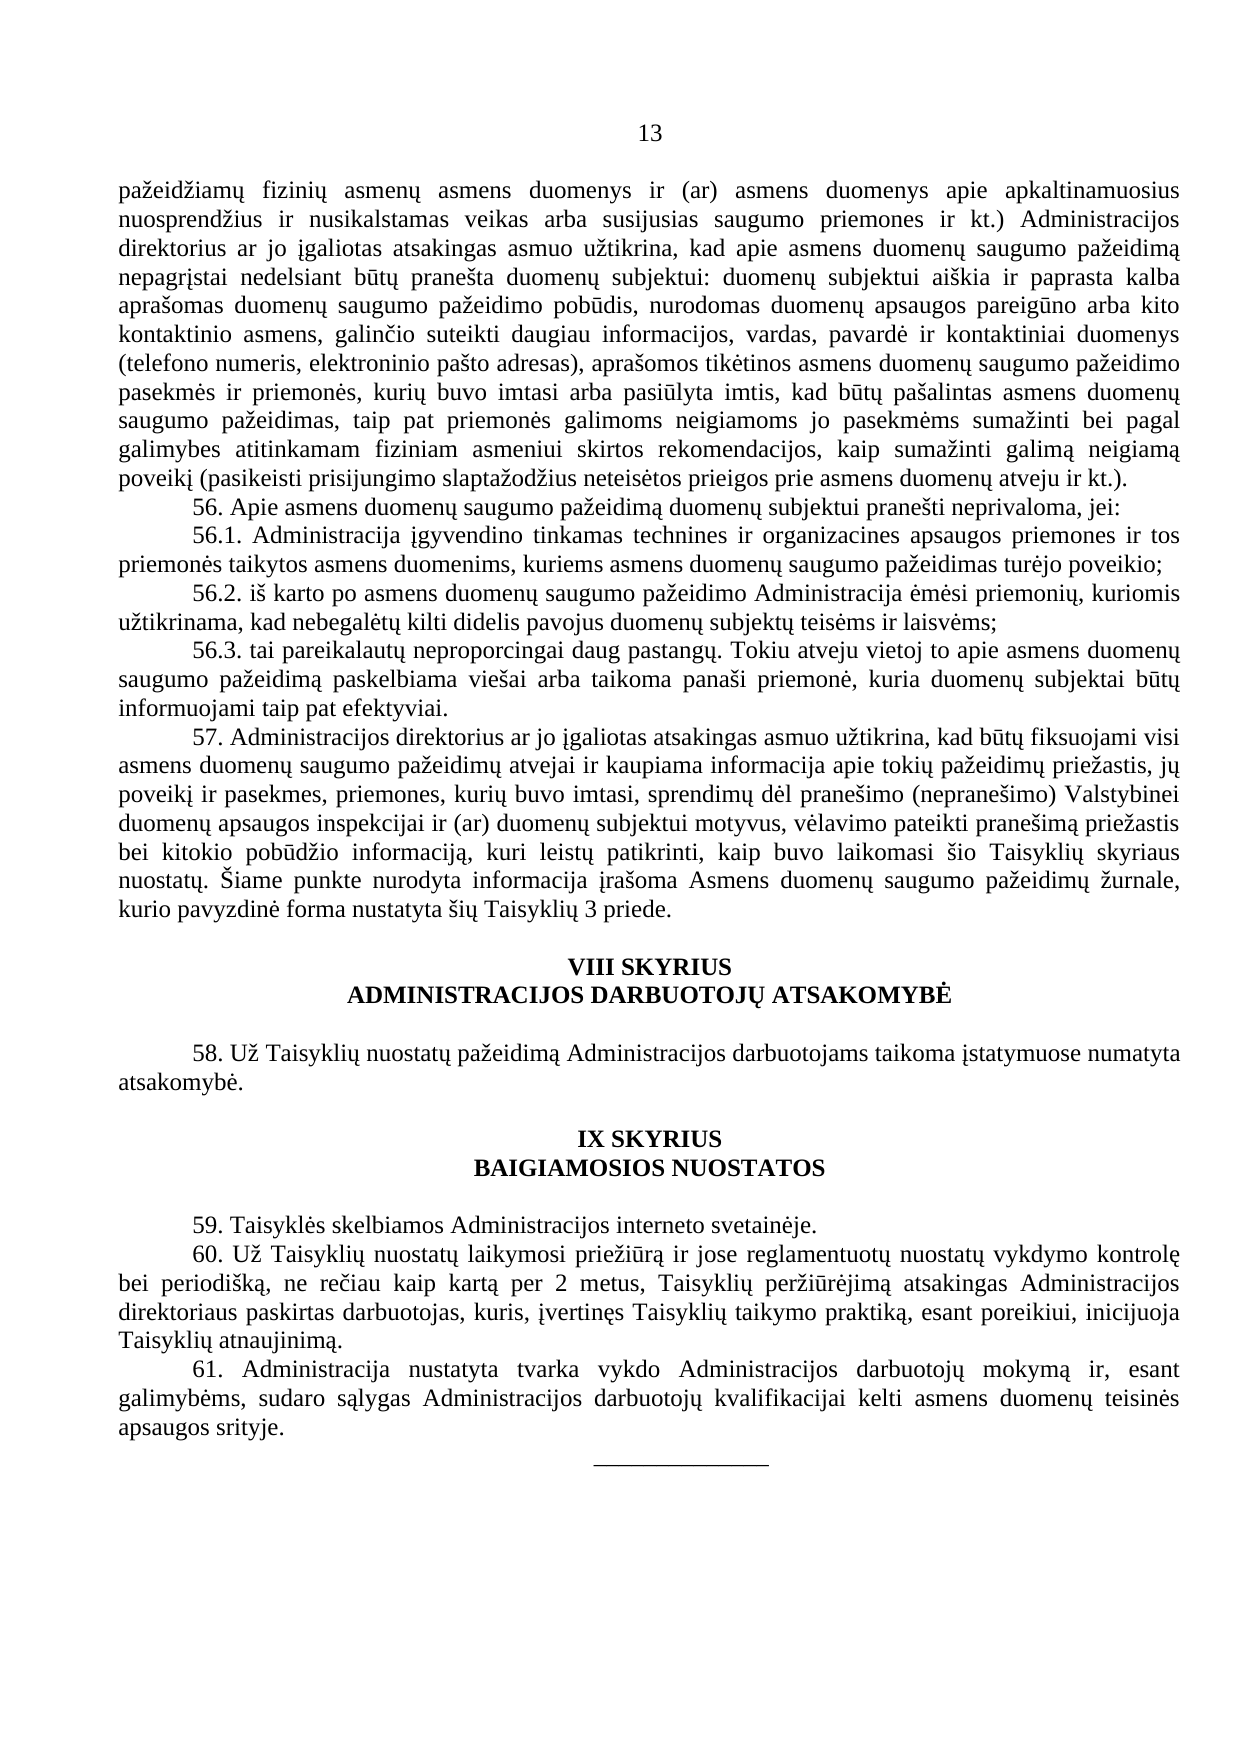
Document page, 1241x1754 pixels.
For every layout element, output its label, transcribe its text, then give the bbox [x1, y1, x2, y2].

text 57. Administracijos direktorius ar jo įgaliotas atsakingas asmuo užtikrina, kad būtų fiksuojami visi asmens duomenų saugumo pažeidimų atvejai ir kaupiama informacija apie tokių pažeidimų priežastis, jų poveikį ir pasekmes, priemones, kurių buvo imtasi, sprendimų dėl pranešimo (nepranešimo) Valstybinei duomenų apsaugos inspekcijai ir (ar) duomenų subjektui motyvus, vėlavimo pateikti pranešimą priežastis bei kitokio pobūdžio informaciją, kuri leistų patikrinti, kaip buvo laikomasi šio Taisyklių skyriaus nuostatų. Šiame punkte nurodyta informacija įrašoma Asmens duomenų saugumo pažeidimų žurnale, kurio pavyzdinė forma nustatyta šių Taisyklių 3 priede. [118, 722, 1181, 923]
text baigiamosios nuostatos [118, 1153, 1181, 1182]
text 56.3. tai pareikalautų neproporcingai daug pastangų. Tokiu atveju vietoj to apie asmens duomenų saugumo pažeidimą paskelbiama viešai arba taikoma panaši priemonė, kuria duomenų subjektai būtų informuojami taip pat efektyviai. [118, 636, 1181, 722]
text ______________ [118, 1441, 1181, 1469]
text 56.1. Administracija įgyvendino tinkamas technines ir organizacines apsaugos priemones ir tos priemonės taikytos asmens duomenims, kuriems asmens duomenų saugumo pažeidimas turėjo poveikio; [118, 521, 1181, 578]
text VIII SKYRIUS [118, 952, 1181, 981]
text 61. Administracija nustatyta tvarka vykdo Administracijos darbuotojų mokymą ir, esant galimybėms, sudaro sąlygas Administracijos darbuotojų kvalifikacijai kelti asmens duomenų teisinės apsaugos srityje. [118, 1354, 1181, 1441]
text 58. Už Taisyklių nuostatų pažeidimą Administracijos darbuotojams taikoma įstatymuose numatyta atsakomybė. [118, 1038, 1181, 1096]
text 56.2. iš karto po asmens duomenų saugumo pažeidimo Administracija ėmėsi priemonių, kuriomis užtikrinama, kad nebegalėtų kilti didelis pavojus duomenų subjektų teisėms ir laisvėms; [118, 578, 1181, 636]
text pažeidžiamų fizinių asmenų asmens duomenys ir (ar) asmens duomenys apie apkaltinamuosius nuosprendžius ir nusikalstamas veikas arba susijusias saugumo priemones ir kt.) Administracijos direktorius ar jo įgaliotas atsakingas asmuo užtikrina, kad apie asmens duomenų saugumo pažeidimą nepagrįstai nedelsiant būtų pranešta duomenų subjektui: duomenų subjektui aiškia ir paprasta kalba aprašomas duomenų saugumo pažeidimo pobūdis, nurodomas duomenų apsaugos pareigūno arba kito kontaktinio asmens, galinčio suteikti daugiau informacijos, vardas, pavardė ir kontaktiniai duomenys (telefono numeris, elektroninio pašto adresas), aprašomos tikėtinos asmens duomenų saugumo pažeidimo pasekmės ir priemonės, kurių buvo imtasi arba pasiūlyta imtis, kad būtų pašalintas asmens duomenų saugumo pažeidimas, taip pat priemonės galimoms neigiamoms jo pasekmėms sumažinti bei pagal galimybes atitinkamam fiziniam asmeniui skirtos rekomendacijos, kaip sumažinti galimą neigiamą poveikį (pasikeisti prisijungimo slaptažodžius neteisėtos prieigos prie asmens duomenų atveju ir kt.). [118, 176, 1181, 492]
text ADMINISTRACIJOS DARBUOTOJŲ ATSAKOMYBĖ [118, 981, 1181, 1009]
text 56. Apie asmens duomenų saugumo pažeidimą duomenų subjektui pranešti neprivaloma, jei: [118, 492, 1181, 521]
text IX SKYRIUS [118, 1124, 1181, 1153]
text 60. Už Taisyklių nuostatų laikymosi priežiūrą ir jose reglamentuotų nuostatų vykdymo kontrolę bei periodišką, ne rečiau kaip kartą per 2 metus, Taisyklių peržiūrėjimą atsakingas Administracijos direktoriaus paskirtas darbuotojas, kuris, įvertinęs Taisyklių taikymo praktiką, esant poreikiui, inicijuoja Taisyklių atnaujinimą. [118, 1239, 1181, 1354]
text 59. Taisyklės skelbiamos Administracijos interneto svetainėje. [118, 1211, 1181, 1239]
